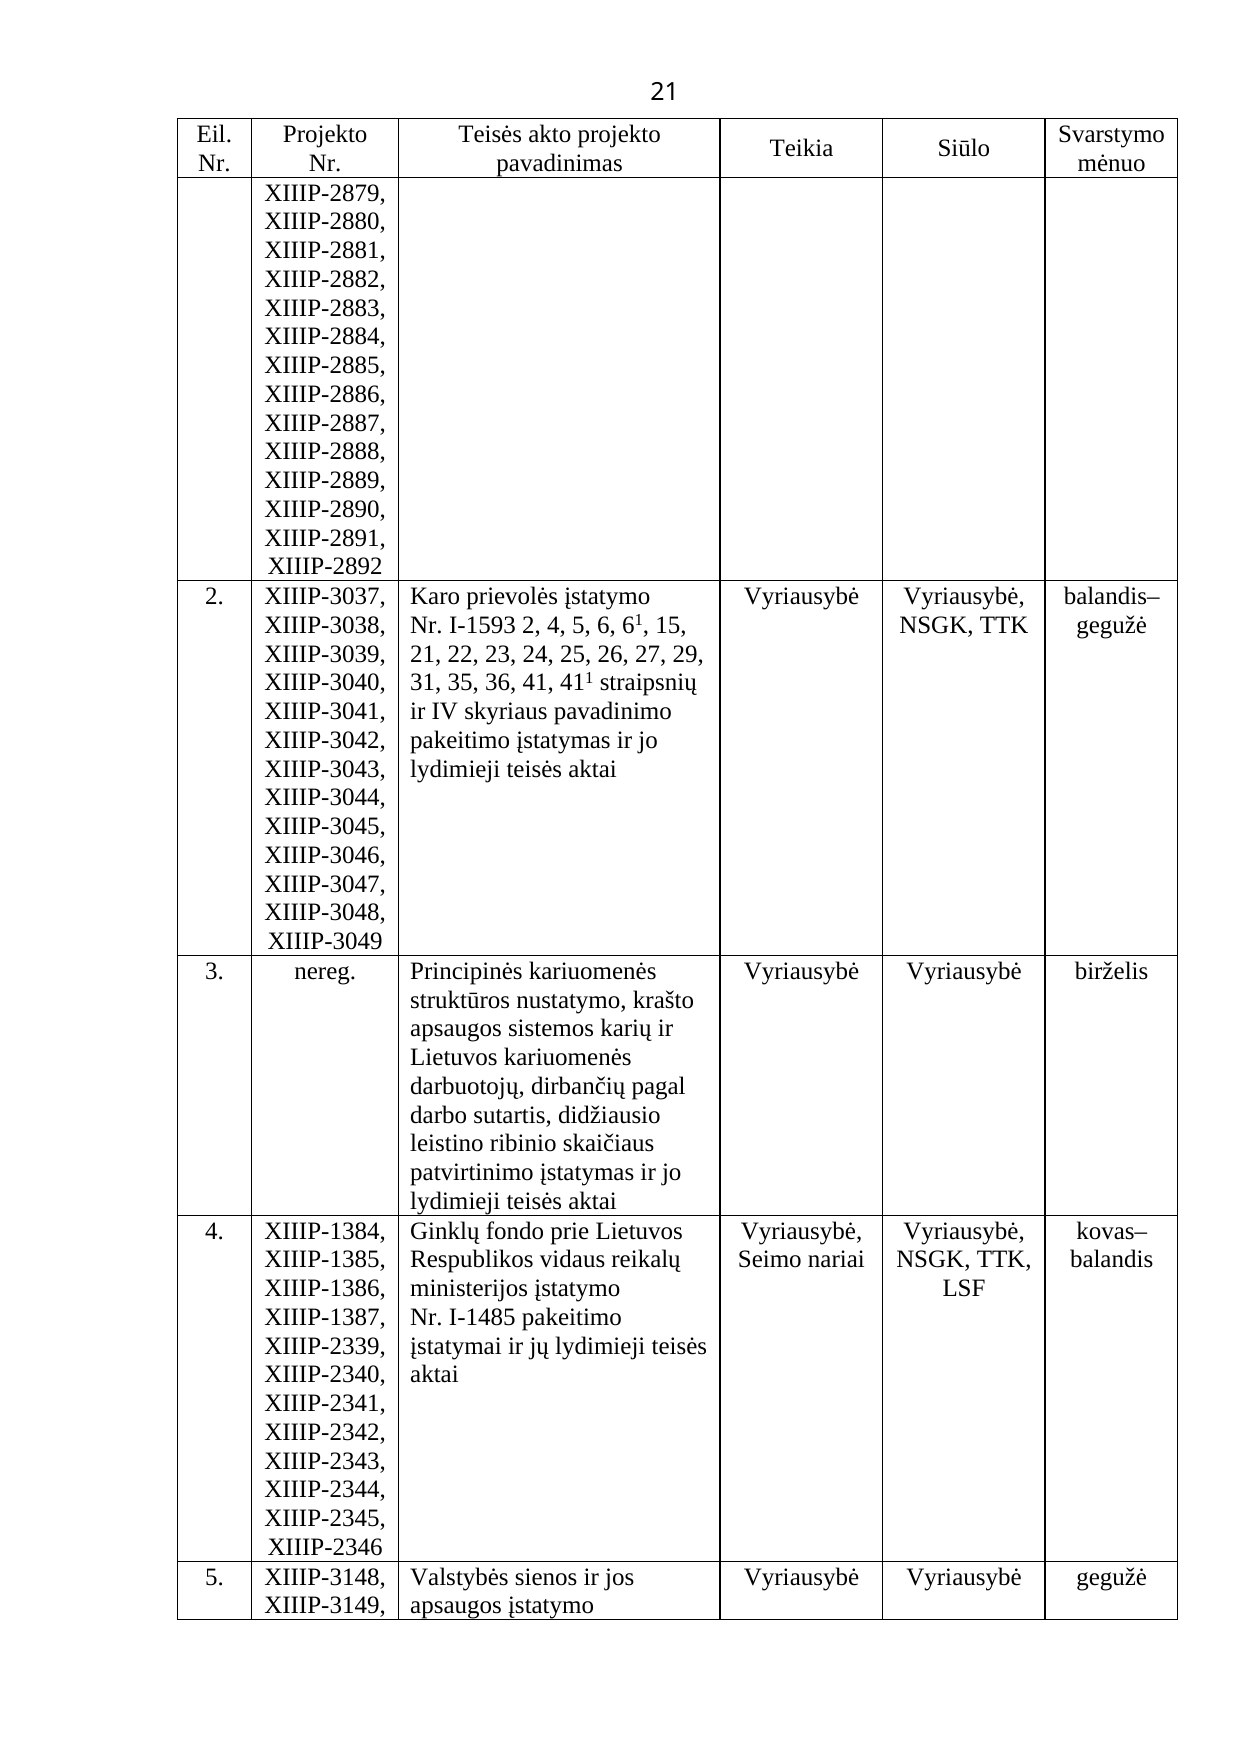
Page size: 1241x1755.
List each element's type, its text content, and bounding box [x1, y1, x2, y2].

table_cell Vyriausybė, NSGK, TTK [883, 581, 1044, 955]
table_cell [399, 178, 719, 580]
table_cell 3. [178, 956, 251, 1215]
table_cell XIIIP-2879, XIIIP-2880, XIIIP-2881, XIIIP-2882, XIIIP-2883, XIIIP-2884, XIIIP-2885, XIIIP-2886, XIIIP-2887, XIIIP-2888, XIIIP-2889, XIIIP-2890, XIIIP-2891, XIIIP-2892 [252, 178, 398, 580]
table_cell 5. [178, 1562, 251, 1619]
table_cell Vyriausybė [721, 1562, 882, 1619]
table_cell [883, 178, 1044, 580]
table_cell 2. [178, 581, 251, 955]
table_cell birželis [1046, 956, 1177, 1215]
table_cell [178, 178, 251, 580]
table_cell Principinės kariuomenės struktūros nustatymo, krašto apsaugos sistemos karių ir Lietuvos kariuomenės darbuotojų, dirbančių pagal darbo sutartis, didžiausio leistino ribinio skaičiaus patvirtinimo įstatymas ir jo lydimieji teisės aktai [399, 956, 719, 1215]
table_cell 4. [178, 1216, 251, 1561]
table_header Eil. Nr. [178, 119, 251, 177]
table_cell Vyriausybė, NSGK, TTK, LSF [883, 1216, 1044, 1561]
table_cell kovas– balandis [1046, 1216, 1177, 1561]
table_cell XIIIP-1384, XIIIP-1385, XIIIP-1386, XIIIP-1387, XIIIP-2339, XIIIP-2340, XIIIP-2341, XIIIP-2342, XIIIP-2343, XIIIP-2344, XIIIP-2345, XIIIP-2346 [252, 1216, 398, 1561]
table_cell [1046, 178, 1177, 580]
table_cell Vyriausybė [721, 581, 882, 955]
table_cell Valstybės sienos ir jos apsaugos įstatymo [399, 1562, 719, 1619]
table_cell nereg. [252, 956, 398, 1215]
table_header Svarstymo mėnuo [1046, 119, 1177, 177]
table_cell Vyriausybė, Seimo nariai [721, 1216, 882, 1561]
table_header Siūlo [883, 119, 1044, 177]
table_cell Vyriausybė [721, 956, 882, 1215]
table_cell gegužė [1046, 1562, 1177, 1619]
table_cell balandis– gegužė [1046, 581, 1177, 955]
table_header Teikia [721, 119, 882, 177]
table_cell XIIIP-3037, XIIIP-3038, XIIIP-3039, XIIIP-3040, XIIIP-3041, XIIIP-3042, XIIIP-3043, XIIIP-3044, XIIIP-3045, XIIIP-3046, XIIIP-3047, XIIIP-3048, XIIIP-3049 [252, 581, 398, 955]
table_cell Vyriausybė [883, 956, 1044, 1215]
table_cell Karo prievolės įstatymo Nr. I-1593 2, 4, 5, 6, 61, 15, 21, 22, 23, 24, 25, 26, 27, 29, 31, 35, 36, 41, 411 straipsnių ir IV skyriaus pavadinimo pakeitimo įstatymas ir jo lydimieji teisės aktai [399, 581, 719, 955]
table_header Projekto Nr. [252, 119, 398, 177]
table_cell Ginklų fondo prie Lietuvos Respublikos vidaus reikalų ministerijos įstatymo Nr. I-1485 pakeitimo įstatymai ir jų lydimieji teisės aktai [399, 1216, 719, 1561]
table_cell Vyriausybė [883, 1562, 1044, 1619]
table_header Teisės akto projekto pavadinimas [399, 119, 719, 177]
table_cell [721, 178, 882, 580]
table_cell XIIIP-3148, XIIIP-3149, [252, 1562, 398, 1619]
